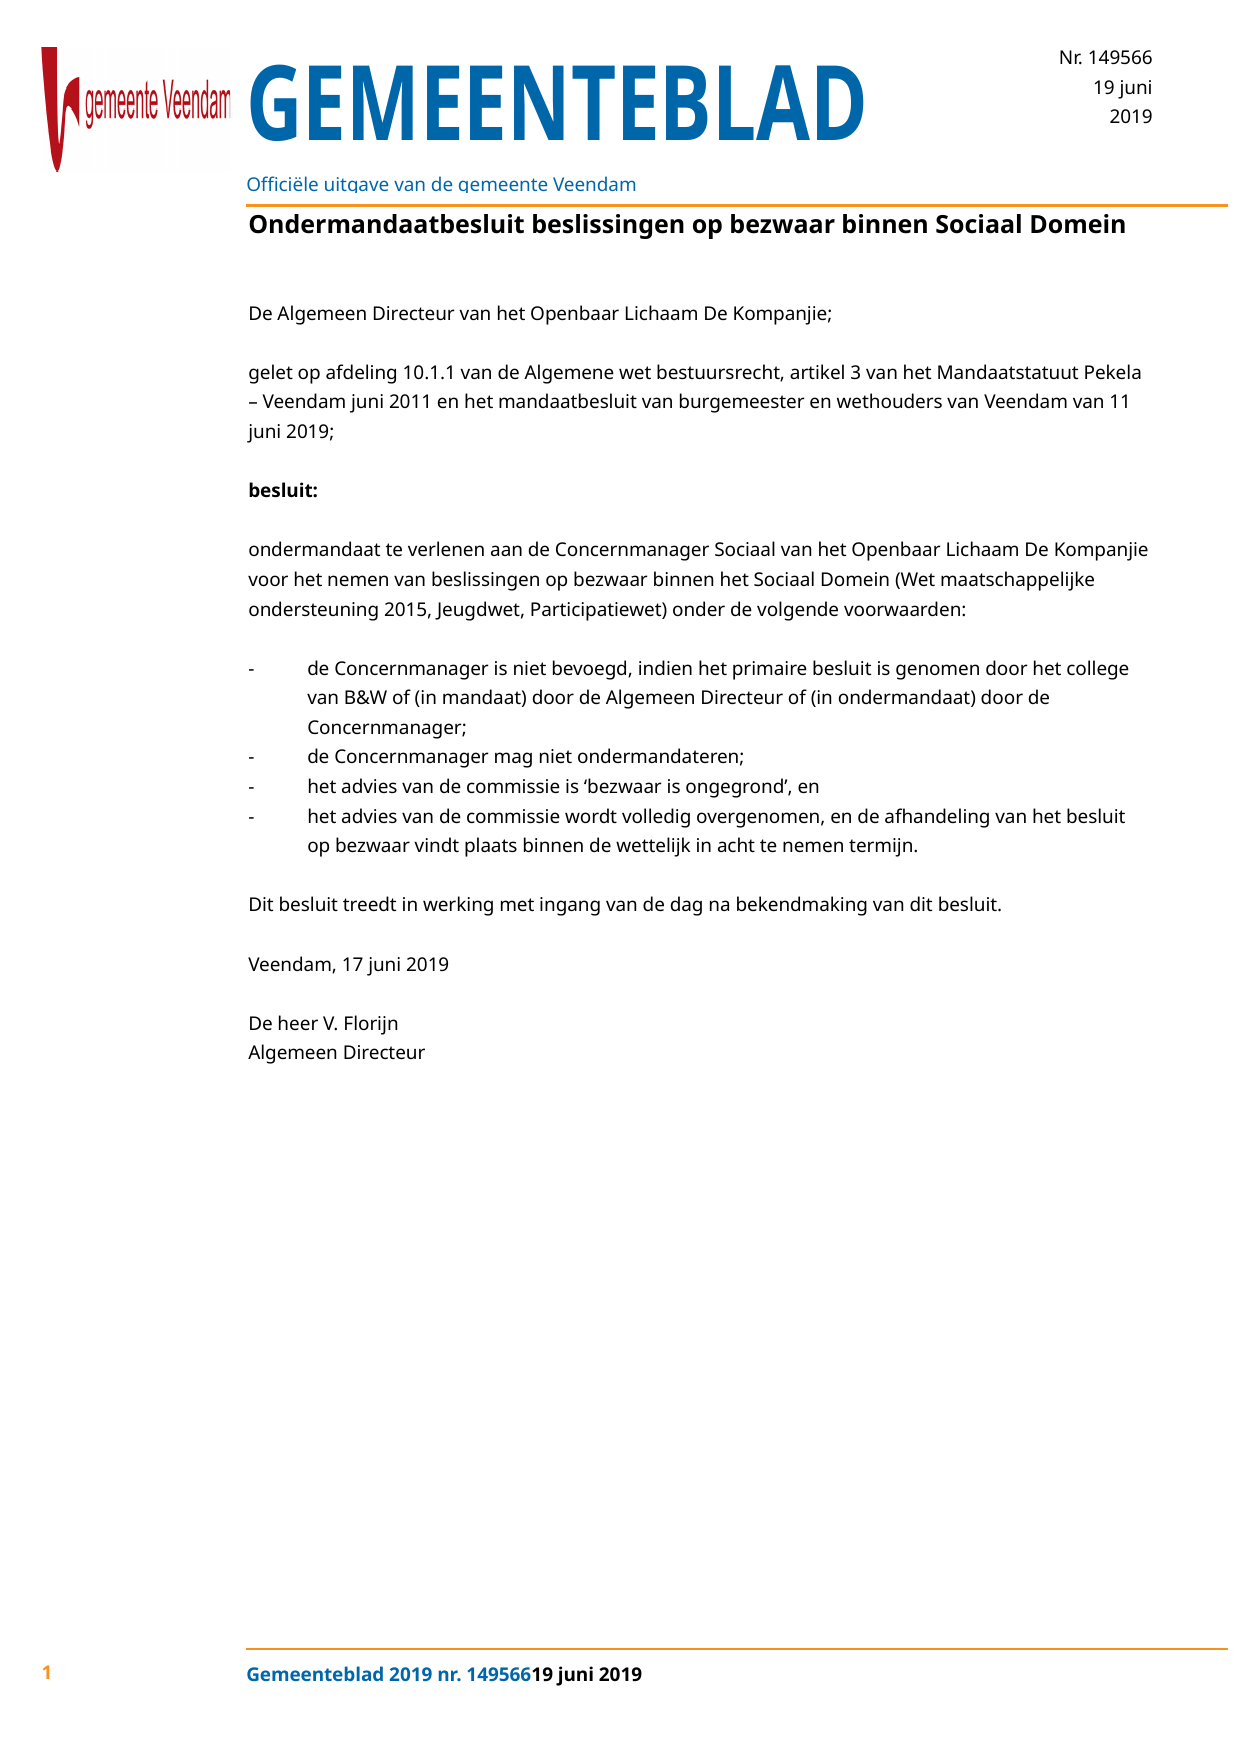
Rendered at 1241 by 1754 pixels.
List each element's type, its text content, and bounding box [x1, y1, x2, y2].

list de Concernmanager mag niet ondermandateren; [248, 744, 1152, 769]
text gelet op afdeling 10.1.1 van de Algemene wet bestuursrecht, artikel 3 van het Mandaatstatuut Pekela – Veendam juni 2011 en het mandaatbesluit van burgemeester en wethouders van Veendam van 11 juni 2019; [248, 359, 1152, 444]
text Algemeen Directeur [248, 1039, 1152, 1065]
list de Concernmanager is niet bevoegd, indien het primaire besluit is genomen door het college van B&W of (in mandaat) door de Algemeen Directeur of (in ondermandaat) door de Concernmanager; [248, 655, 1152, 740]
text De heer V. Florijn [248, 1010, 1152, 1036]
text Veendam, 17 juni 2019 [248, 951, 1152, 976]
list het advies van de commissie is ‘bezwaar is ongegrond’, en [248, 773, 1152, 799]
list het advies van de commissie wordt volledig overgenomen, en de afhandeling van het besluit op bezwaar vindt plaats binnen de wettelijk in acht te nemen termijn. [248, 803, 1152, 858]
text besluit: [248, 477, 1152, 503]
text ondermandaat te verlenen aan de Concernmanager Sociaal van het Openbaar Lichaam De Kompanjie voor het nemen van beslissingen op bezwaar binnen het Sociaal Domein (Wet maatschappelijke ondersteuning 2015, Jeugdwet, Participatiewet) onder de volgende voorwaarden: [248, 537, 1152, 621]
text De Algemeen Directeur van het Openbaar Lichaam De Kompanjie; [248, 300, 1152, 326]
picture [41, 47, 231, 172]
text Ondermandaatbesluit beslissingen op bezwaar binnen Sociaal Domein [248, 207, 1152, 241]
text Dit besluit treedt in werking met ingang van de dag na bekendmaking van dit besluit. [248, 892, 1152, 917]
